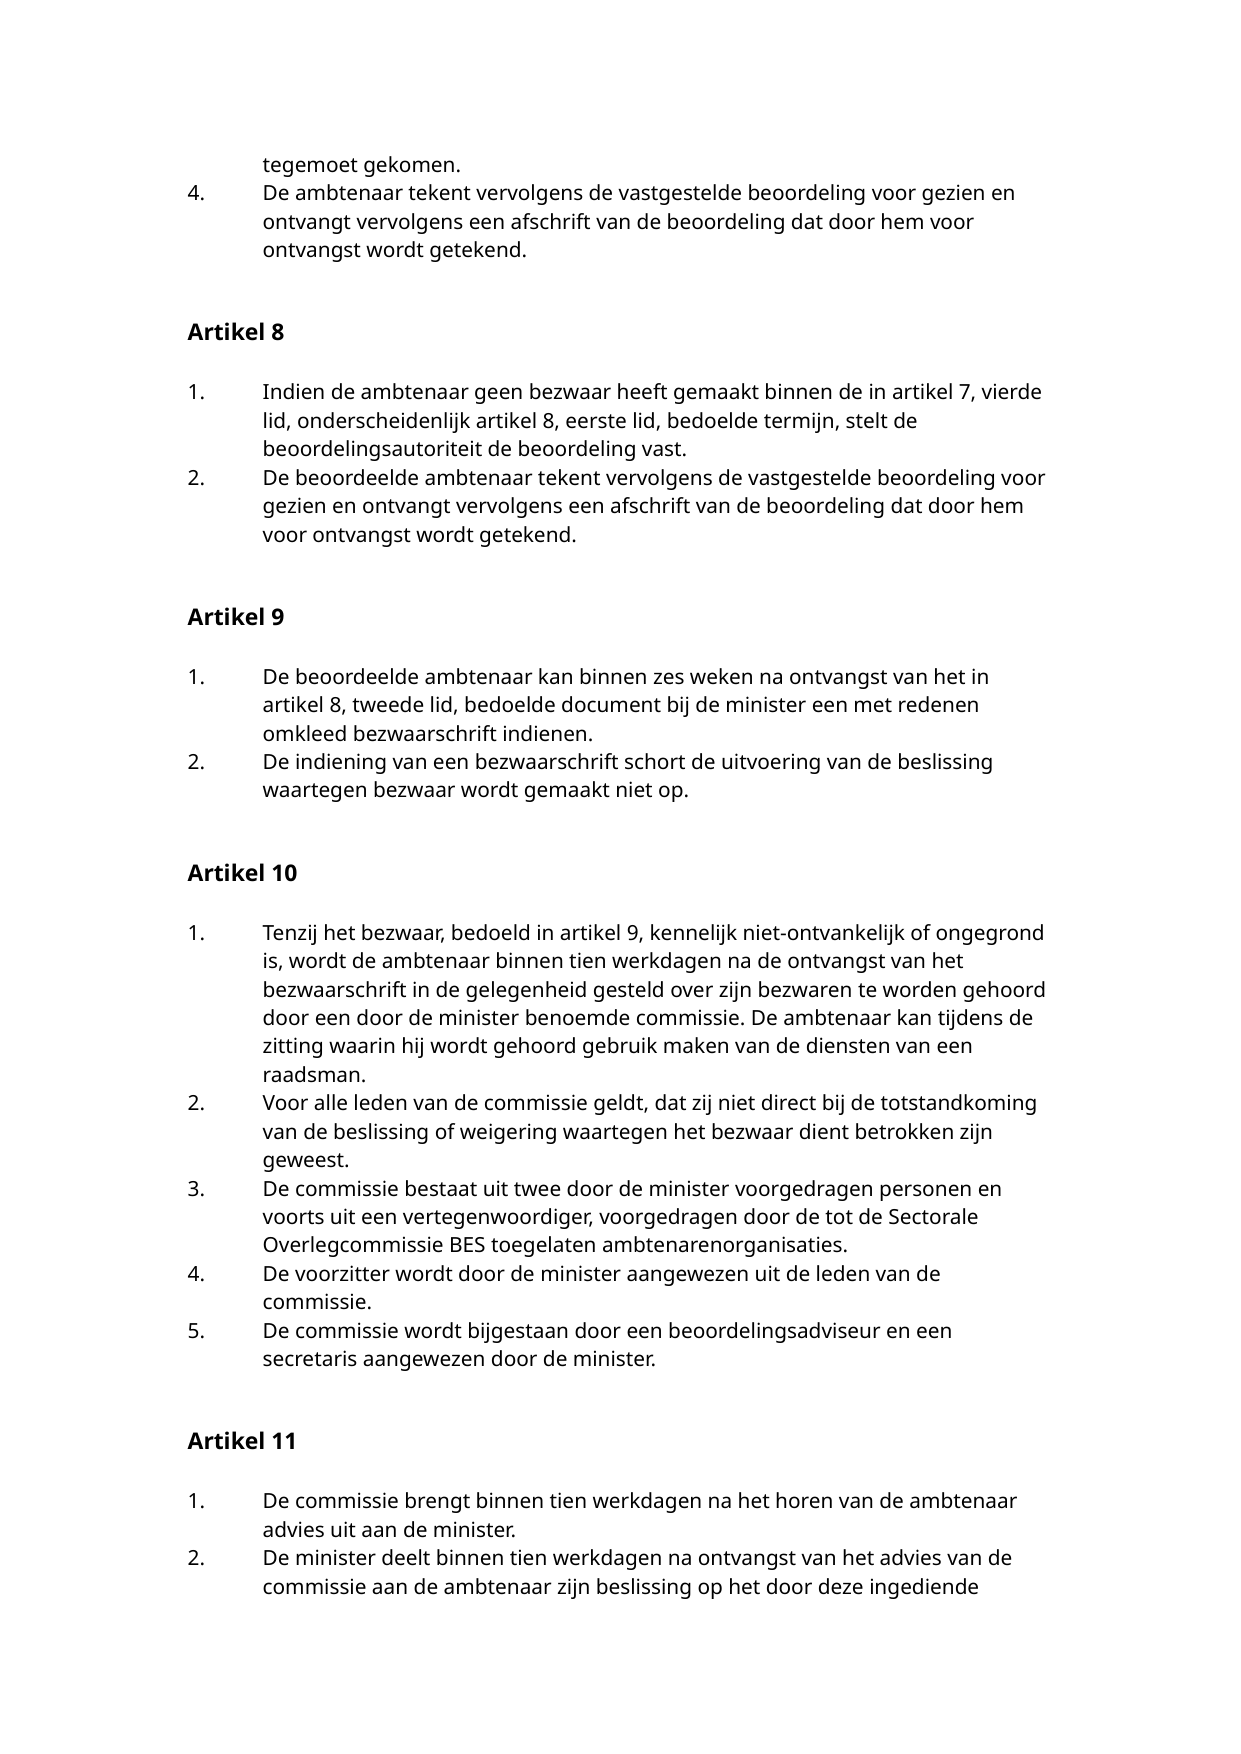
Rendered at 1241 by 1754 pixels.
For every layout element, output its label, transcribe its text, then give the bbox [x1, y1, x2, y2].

list De beoordeelde ambtenaar tekent vervolgens de vastgestelde beoordeling voor gezien en ontvangt vervolgens een afschrift van de beoordeling dat door hem voor ontvangst wordt getekend. [187, 463, 1053, 548]
list Voor alle leden van de commissie geldt, dat zij niet direct bij de totstandkoming van de beslissing of weigering waartegen het bezwaar dient betrokken zijn geweest. [187, 1088, 1053, 1174]
list De beoordeelde ambtenaar kan binnen zes weken na ontvangst van het in artikel 8, tweede lid, bedoelde document bij de minister een met redenen omkleed bezwaarschrift indienen. [187, 662, 1053, 747]
list De commissie bestaat uit twee door de minister voorgedragen personen en voorts uit een vertegenwoordiger, voorgedragen door de tot de Sectorale Overlegcommissie BES toegelaten ambtenarenorganisaties. [187, 1174, 1053, 1259]
list De indiening van een bezwaarschrift schort de uitvoering van de beslissing waartegen bezwaar wordt gemaakt niet op. [187, 747, 1053, 804]
subtitle Artikel 11 [187, 1425, 1053, 1457]
list De voorzitter wordt door de minister aangewezen uit de leden van de commissie. [187, 1259, 1053, 1316]
list De commissie wordt bijgestaan door een beoordelingsadviseur en een secretaris aangewezen door de minister. [187, 1316, 1053, 1373]
subtitle Artikel 9 [187, 601, 1053, 632]
list tegemoet gekomen. [187, 150, 1053, 178]
list De ambtenaar tekent vervolgens de vastgestelde beoordeling voor gezien en ontvangt vervolgens een afschrift van de beoordeling dat door hem voor ontvangst wordt getekend. [187, 178, 1053, 264]
list De minister deelt binnen tien werkdagen na ontvangst van het advies van de commissie aan de ambtenaar zijn beslissing op het door deze ingediende [187, 1543, 1053, 1600]
list De commissie brengt binnen tien werkdagen na het horen van de ambtenaar advies uit aan de minister. [187, 1487, 1053, 1543]
subtitle Artikel 8 [187, 316, 1053, 347]
list Indien de ambtenaar geen bezwaar heeft gemaakt binnen de in artikel 7, vierde lid, onderscheidenlijk artikel 8, eerste lid, bedoelde termijn, stelt de beoordelingsautoriteit de beoordeling vast. [187, 377, 1053, 463]
subtitle Artikel 10 [187, 857, 1053, 888]
list Tenzij het bezwaar, bedoeld in artikel 9, kennelijk niet-ontvankelijk of ongegrond is, wordt de ambtenaar binnen tien werkdagen na de ontvangst van het bezwaarschrift in de gelegenheid gesteld over zijn bezwaren te worden gehoord door een door de minister benoemde commissie. De ambtenaar kan tijdens de zitting waarin hij wordt gehoord gebruik maken van de diensten van een raadsman. [187, 918, 1053, 1088]
